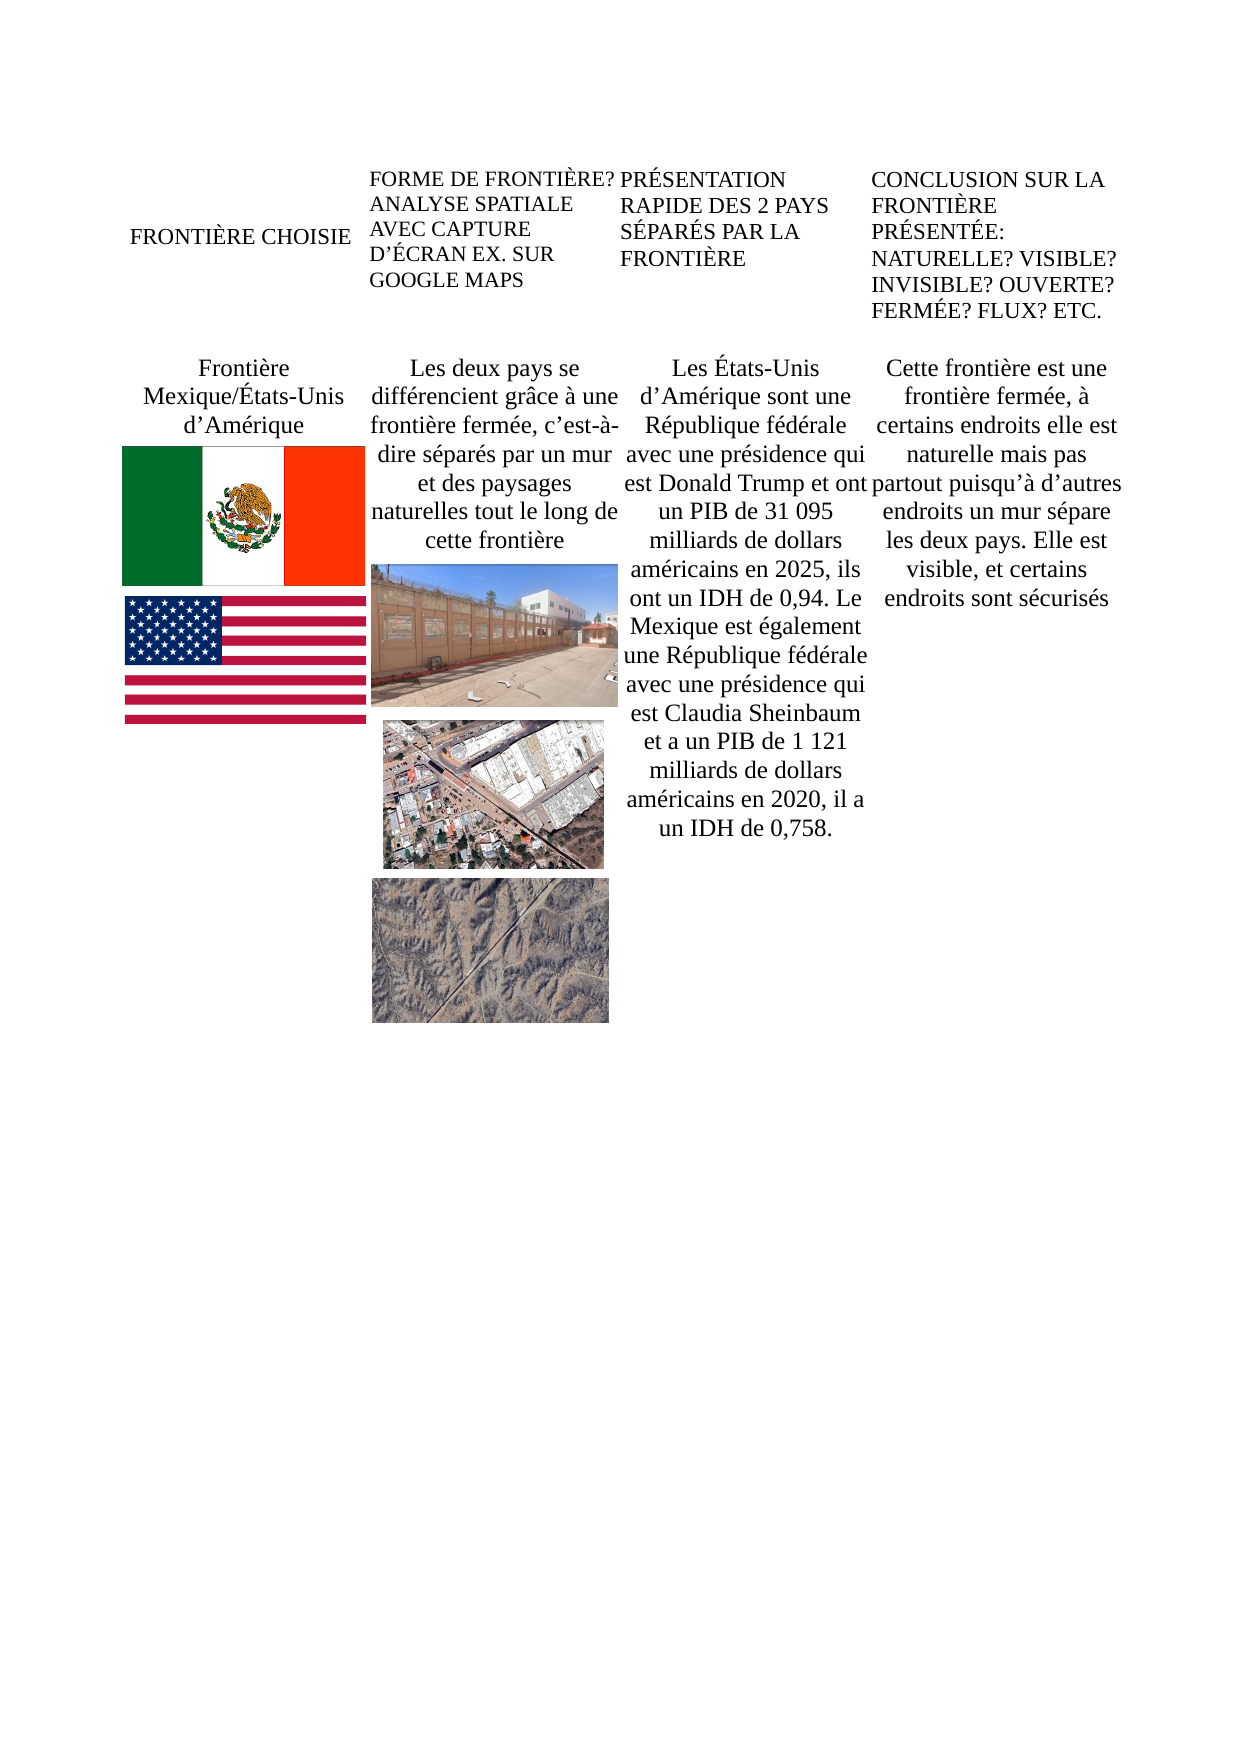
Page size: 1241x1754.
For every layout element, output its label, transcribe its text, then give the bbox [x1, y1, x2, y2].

table_header CONCLUSION SUR LA FRONTIÈRE PRÉSENTÉE: NATURELLE? VISIBLE? INVISIBLE? OUVERTE? FERMÉE? FLUX? ETC. [871, 166, 1122, 324]
picture [371, 564, 618, 707]
table_cell Frontière Mexique/États-Unis d’Amérique [118, 324, 369, 1127]
picture [372, 878, 609, 1023]
table_cell Cette frontière est une frontière fermée, à certains endroits elle est naturelle mais pas partout puisqu’à d’autres endroits un mur sépare les deux pays. Elle est visible, et certains endroits sont sécurisés [871, 324, 1122, 1127]
picture [122, 446, 365, 586]
table_cell Les États-Unis d’Amérique sont une République fédérale avec une présidence qui est Donald Trump et ont un PIB de 31 095 milliards de dollars américains en 2025, ils ont un IDH de 0,94. Le Mexique est également une République fédérale avec une présidence qui est Claudia Sheinbaum et a un PIB de 1 121 milliards de dollars américains en 2020, il a un IDH de 0,758. [620, 324, 871, 1127]
table_header FRONTIÈRE CHOISIE [118, 166, 369, 324]
table_header FORME DE FRONTIÈRE? ANALYSE SPATIALE AVEC CAPTURE D’ÉCRAN EX. SUR GOOGLE MAPS [369, 166, 620, 324]
table_cell Les deux pays se différencient grâce à une frontière fermée, c’est-à-dire séparés par un mur et des paysages naturelles tout le long de cette frontière [369, 324, 620, 1127]
picture [383, 720, 604, 869]
picture [124, 596, 367, 724]
table_header PRÉSENTATION RAPIDE DES 2 PAYS SÉPARÉS PAR LA FRONTIÈRE [620, 166, 871, 324]
